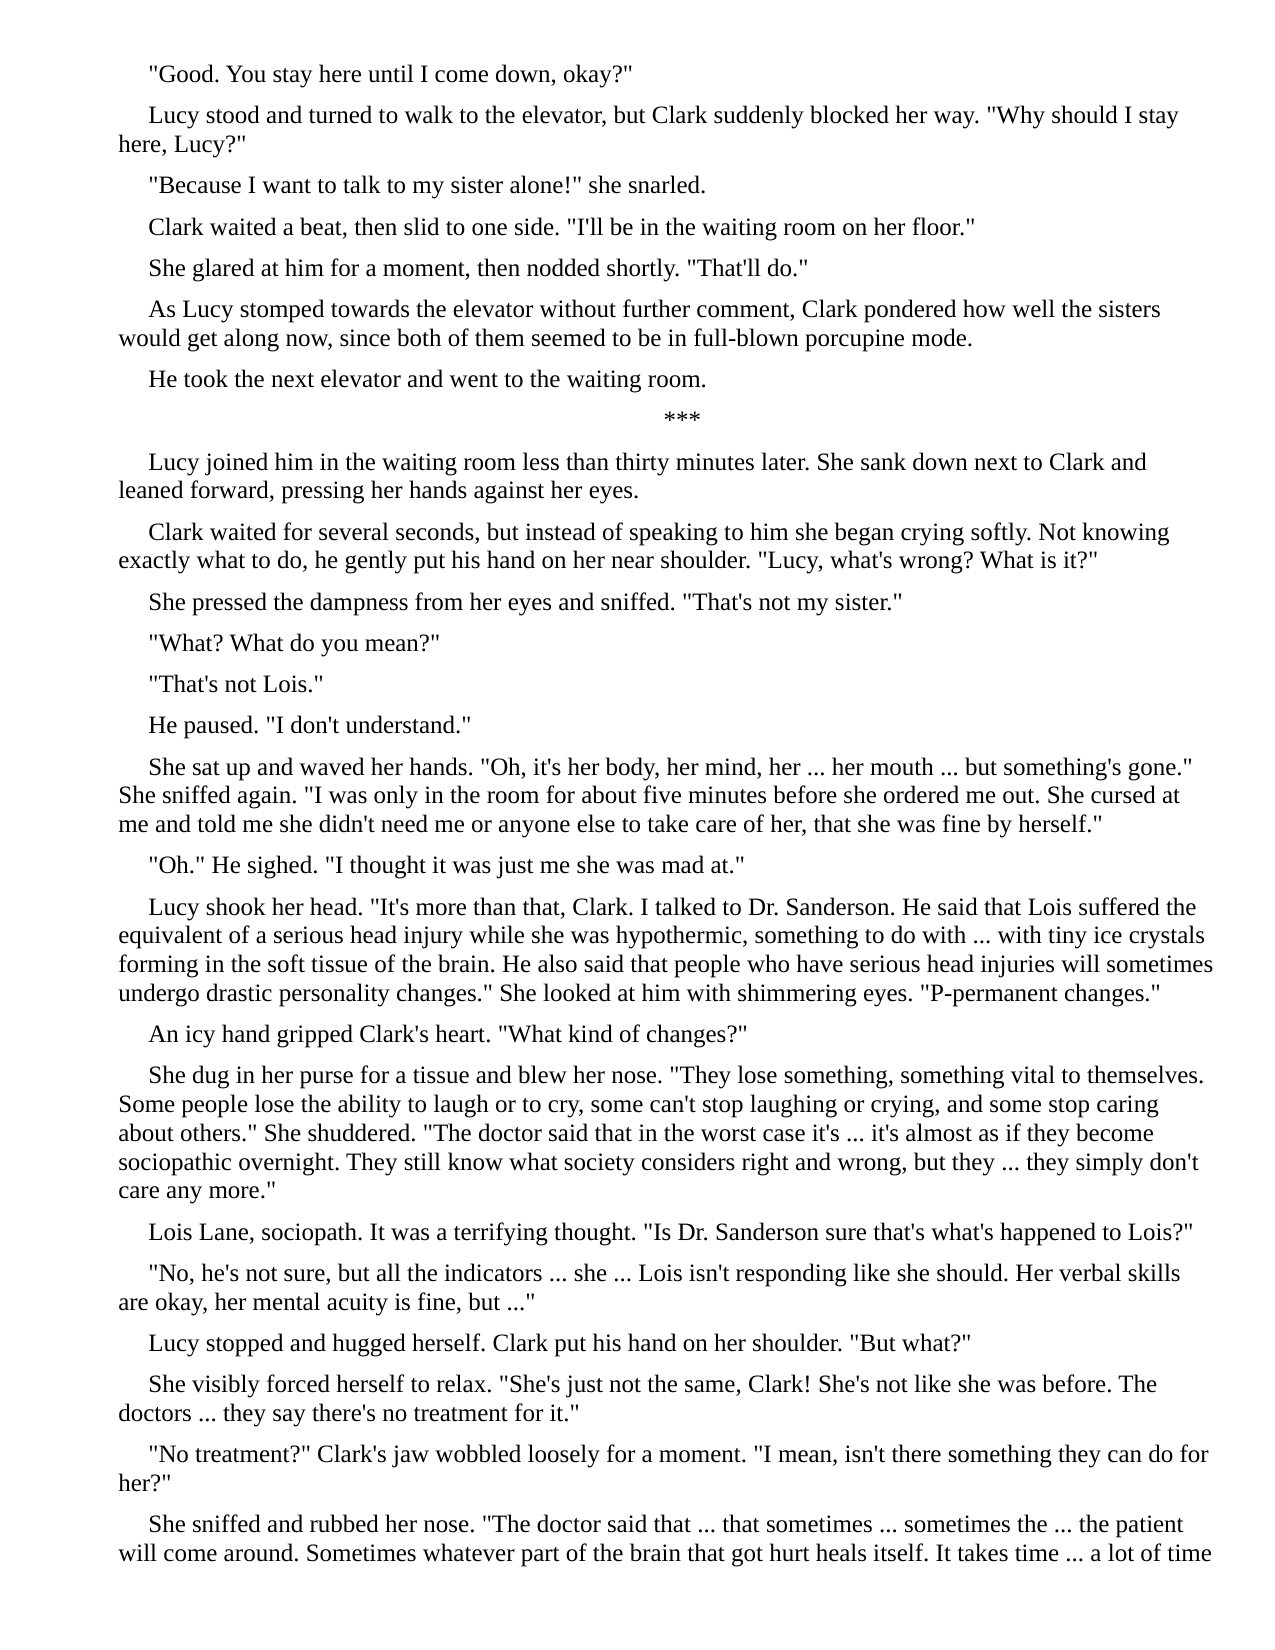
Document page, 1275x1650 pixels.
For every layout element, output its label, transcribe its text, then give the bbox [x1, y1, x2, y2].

text He paused. "I don't understand." [118, 710, 1216, 739]
text An icy hand gripped Clark's heart. "What kind of changes?" [118, 1019, 1216, 1048]
text Lucy shook her head. "It's more than that, Clark. I talked to Dr. Sanderson. He said that Lois suffered the equivalent of a serious head injury while she was hypothermic, something to do with ... with tiny ice crystals forming in the soft tissue of the brain. He also said that people who have serious head injuries will sometimes undergo drastic personality changes." She looked at him with shimmering eyes. "P-permanent changes." [118, 892, 1216, 1007]
text As Lucy stomped towards the elevator without further comment, Clark pondered how well the sisters would get along now, since both of them seemed to be in full-blown porcupine mode. [118, 294, 1216, 352]
text Lucy stopped and hugged herself. Clark put his hand on her shoulder. "But what?" [118, 1328, 1216, 1357]
text She sniffed and rubbed her nose. "The doctor said that ... that sometimes ... sometimes the ... the patient will come around. Sometimes whatever part of the brain that got hurt heals itself. It takes time ... a lot of time [118, 1509, 1216, 1567]
text She dug in her purse for a tissue and blew her nose. "They lose something, something vital to themselves. Some people lose the ability to laugh or to cry, some can't stop laughing or crying, and some stop caring about others." She shuddered. "The doctor said that in the worst case it's ... it's almost as if they become sociopathic overnight. They still know what society considers right and wrong, but they ... they simply don't care any more." [118, 1060, 1216, 1204]
text She visibly forced herself to relax. "She's just not the same, Clark! She's not like she was before. The doctors ... they say there's no treatment for it." [118, 1369, 1216, 1427]
text *** [118, 405, 1216, 434]
text Lois Lane, sociopath. It was a terrifying thought. "Is Dr. Sanderson sure that's what's happened to Lois?" [118, 1217, 1216, 1245]
text "Because I want to talk to my sister alone!" she snarled. [118, 170, 1216, 199]
text "That's not Lois." [118, 669, 1216, 698]
text She pressed the dampness from her eyes and sniffed. "That's not my sister." [118, 587, 1216, 615]
text She glared at him for a moment, then nodded shortly. "That'll do." [118, 253, 1216, 282]
text She sat up and waved her hands. "Oh, it's her body, her mind, her ... her mouth ... but something's gone." She sniffed again. "I was only in the room for about five minutes before she ordered me out. She cursed at me and told me she didn't need me or anyone else to take care of her, that she was fine by herself." [118, 752, 1216, 838]
text He took the next elevator and went to the waiting room. [118, 364, 1216, 393]
text Lucy stood and turned to walk to the elevator, but Clark suddenly blocked her way. "Why should I stay here, Lucy?" [118, 100, 1216, 158]
text Clark waited for several seconds, but instead of speaking to him she began crying softly. Not knowing exactly what to do, he gently put his hand on her near shoulder. "Lucy, what's wrong? What is it?" [118, 517, 1216, 574]
text "What? What do you mean?" [118, 628, 1216, 657]
text Lucy joined him in the waiting room less than thirty minutes later. She sank down next to Clark and leaned forward, pressing her hands against her eyes. [118, 447, 1216, 504]
text "No treatment?" Clark's jaw wobbled loosely for a moment. "I mean, isn't there something they can do for her?" [118, 1439, 1216, 1497]
text "No, he's not sure, but all the indicators ... she ... Lois isn't responding like she should. Her verbal skills are okay, her mental acuity is fine, but ..." [118, 1258, 1216, 1315]
text Clark waited a beat, then slid to one side. "I'll be in the waiting room on her floor." [118, 212, 1216, 240]
text "Good. You stay here until I come down, okay?" [118, 59, 1216, 88]
text "Oh." He sighed. "I thought it was just me she was mad at." [118, 850, 1216, 879]
